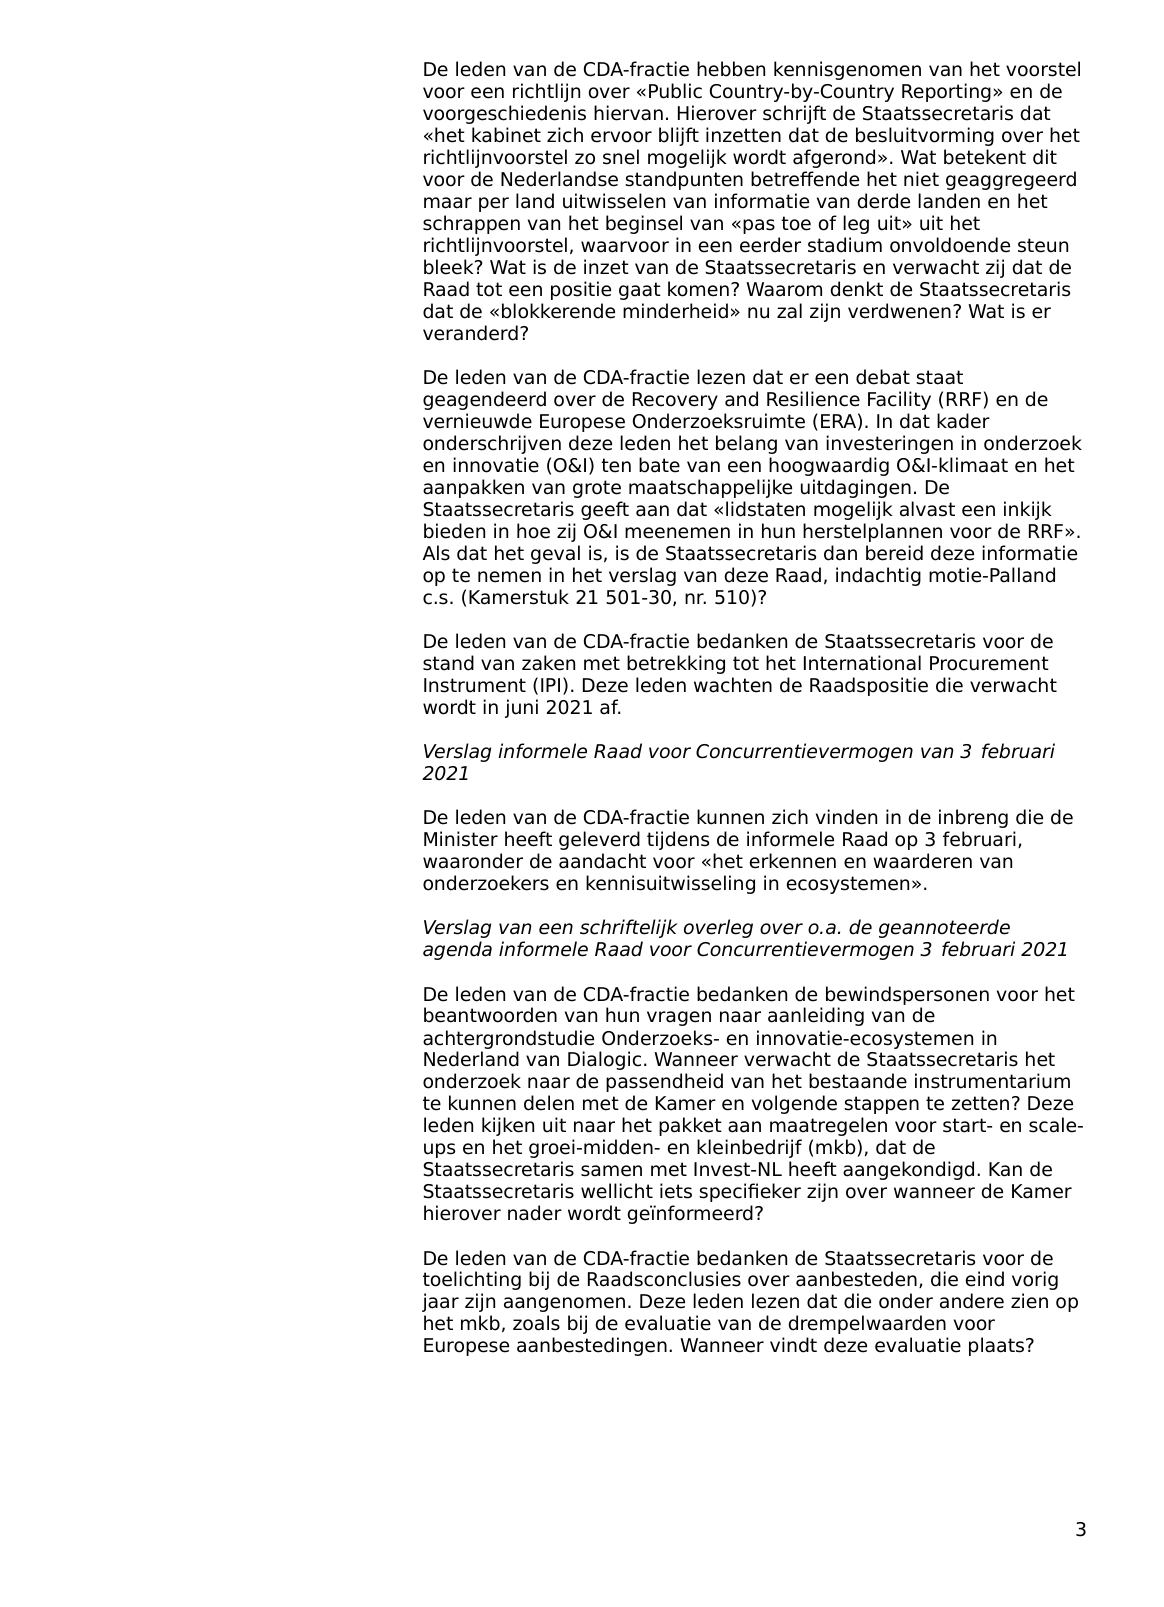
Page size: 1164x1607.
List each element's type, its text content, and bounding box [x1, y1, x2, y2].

text De leden van de CDA-fractie lezen dat er een debat staat geagendeerd over de Recovery and Resilience Facility (RRF) en de vernieuwde Europese Onderzoeksruimte (ERA). In dat kader onderschrijven deze leden het belang van investeringen in onderzoek en innovatie (O&I) ten bate van een hoogwaardig O&I-klimaat en het aanpakken van grote maatschappelijke uitdagingen. De Staatssecretaris geeft aan dat «lidstaten mogelijk alvast een inkijk bieden in hoe zij O&I meenemen in hun herstelplannen voor de RRF». Als dat het geval is, is de Staatssecretaris dan bereid deze informatie op te nemen in het verslag van deze Raad, indachtig motie-Palland c.s. (Kamerstuk 21 501-30, nr. 510)? [422, 367, 1087, 609]
subtitle Verslag van een schriftelijk overleg over o.a. de geannoteerde agenda informele Raad voor Concurrentievermogen 3 februari 2021 [422, 917, 1087, 961]
text De leden van de CDA-fractie kunnen zich vinden in de inbreng die de Minister heeft geleverd tijdens de informele Raad op 3 februari, waaronder de aandacht voor «het erkennen en waarderen van onderzoekers en kennisuitwisseling in ecosystemen». [422, 807, 1087, 895]
text De leden van de CDA-fractie bedanken de Staatssecretaris voor de toelichting bij de Raadsconclusies over aanbesteden, die eind vorig jaar zijn aangenomen. Deze leden lezen dat die onder andere zien op het mkb, zoals bij de evaluatie van de drempelwaarden voor Europese aanbestedingen. Wanneer vindt deze evaluatie plaats? [422, 1247, 1087, 1357]
text De leden van de CDA-fractie bedanken de Staatssecretaris voor de stand van zaken met betrekking tot het International Procurement Instrument (IPI). Deze leden wachten de Raadspositie die verwacht wordt in juni 2021 af. [422, 631, 1087, 719]
subtitle Verslag informele Raad voor Concurrentievermogen van 3 februari 2021 [422, 741, 1087, 785]
text De leden van de CDA-fractie hebben kennisgenomen van het voorstel voor een richtlijn over «Public Country-by-Country Reporting» en de voorgeschiedenis hiervan. Hierover schrijft de Staatssecretaris dat «het kabinet zich ervoor blijft inzetten dat de besluitvorming over het richtlijnvoorstel zo snel mogelijk wordt afgerond». Wat betekent dit voor de Nederlandse standpunten betreffende het niet geaggregeerd maar per land uitwisselen van informatie van derde landen en het schrappen van het beginsel van «pas toe of leg uit» uit het richtlijnvoorstel, waarvoor in een eerder stadium onvoldoende steun bleek? Wat is de inzet van de Staatssecretaris en verwacht zij dat de Raad tot een positie gaat komen? Waarom denkt de Staatssecretaris dat de «blokkerende minderheid» nu zal zijn verdwenen? Wat is er veranderd? [422, 59, 1087, 345]
text De leden van de CDA-fractie bedanken de bewindspersonen voor het beantwoorden van hun vragen naar aanleiding van de achtergrondstudie Onderzoeks- en innovatie-ecosystemen in Nederland van Dialogic. Wanneer verwacht de Staatssecretaris het onderzoek naar de passendheid van het bestaande instrumentarium te kunnen delen met de Kamer en volgende stappen te zetten? Deze leden kijken uit naar het pakket aan maatregelen voor start- en scale-ups en het groei-midden- en kleinbedrijf (mkb), dat de Staatssecretaris samen met Invest-NL heeft aangekondigd. Kan de Staatssecretaris wellicht iets specifieker zijn over wanneer de Kamer hierover nader wordt geïnformeerd? [422, 983, 1087, 1225]
